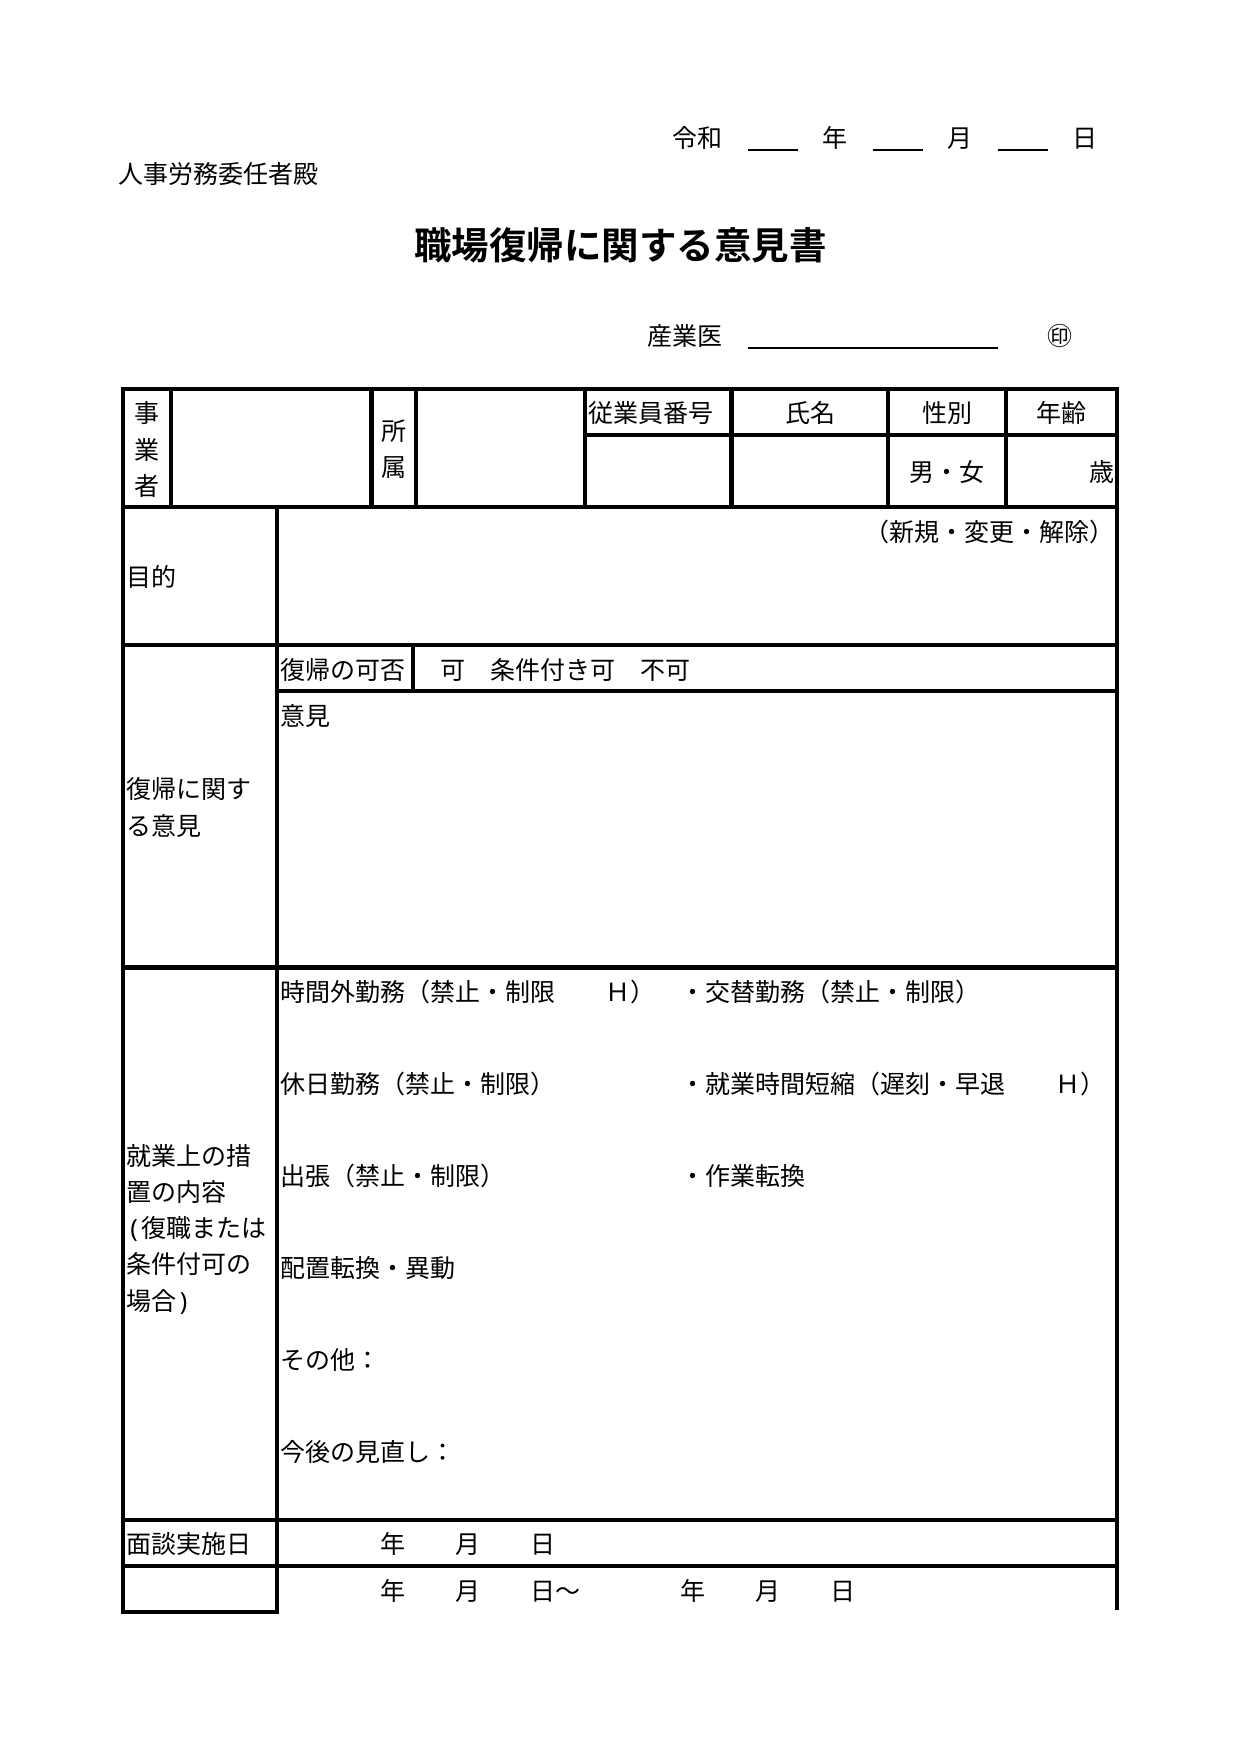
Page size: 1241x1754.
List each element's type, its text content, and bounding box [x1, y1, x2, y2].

table_cell [734, 437, 886, 505]
table_cell （新規・変更・解除） [279, 509, 1115, 551]
table_cell 上記の措置期間 [125, 1568, 275, 1610]
table_cell 今後の見直し： [279, 1426, 1115, 1472]
table_cell [279, 1380, 1115, 1426]
table_header 年齢 [1008, 391, 1115, 433]
table_cell [279, 597, 1115, 643]
table_cell [279, 1472, 1115, 1518]
table_cell [587, 437, 729, 505]
table_cell 復帰の可否 [279, 647, 411, 689]
table_cell 出張（禁止・制限） [279, 1150, 677, 1196]
table_cell [279, 1196, 1115, 1242]
table_cell 年 月 日～ 年 月 日 [279, 1568, 1115, 1610]
table_cell 目的 [125, 509, 275, 643]
table_cell その他： [279, 1334, 1115, 1380]
table_cell ・作業転換 [677, 1150, 1115, 1196]
table_cell [279, 827, 1115, 873]
table_header 氏名 [734, 391, 886, 433]
table_header 所属 [374, 391, 414, 505]
table_cell [279, 551, 1115, 597]
table_cell ・就業時間短縮（遅刻・早退 Ｈ） [677, 1058, 1115, 1103]
text 人事労務委任者殿 [118, 154, 1122, 191]
table_cell 男・女 [890, 437, 1004, 505]
table_header 性別 [890, 391, 1004, 433]
table_cell [279, 919, 1115, 965]
table_cell 歳 [1008, 437, 1115, 505]
table_cell [279, 1011, 1115, 1057]
table_cell 配置転換・異動 [279, 1242, 1115, 1288]
table_cell ・交替勤務（禁止・制限） [677, 970, 1115, 1011]
table_header 従業員番号 [587, 391, 729, 433]
table_cell 意見 [279, 693, 1115, 735]
table_header [173, 391, 369, 505]
table_cell [279, 873, 1115, 919]
title 職場復帰に関する意見書 [118, 216, 1122, 270]
table_header 事業者 [125, 391, 169, 505]
text 令和 年 月 日 [118, 118, 1122, 154]
table_cell 休日勤務（禁止・制限） [279, 1058, 677, 1103]
text 産業医 ㊞ [118, 316, 1122, 353]
table_cell [279, 1104, 1115, 1149]
table_cell 時間外勤務（禁止・制限 Ｈ） [279, 970, 677, 1011]
table_cell [279, 1288, 1115, 1334]
table_cell 復帰に関する意見 [125, 647, 275, 965]
table_cell 可 条件付き可 不可 [415, 647, 1115, 689]
table_cell 年 月 日 [279, 1522, 1115, 1564]
table_cell [279, 781, 1115, 827]
table_cell 就業上の措置の内容 (復職または条件付可の場合) [125, 970, 275, 1518]
table_cell 面談実施日 [125, 1522, 275, 1564]
table_header [418, 391, 583, 505]
table_cell [279, 735, 1115, 781]
